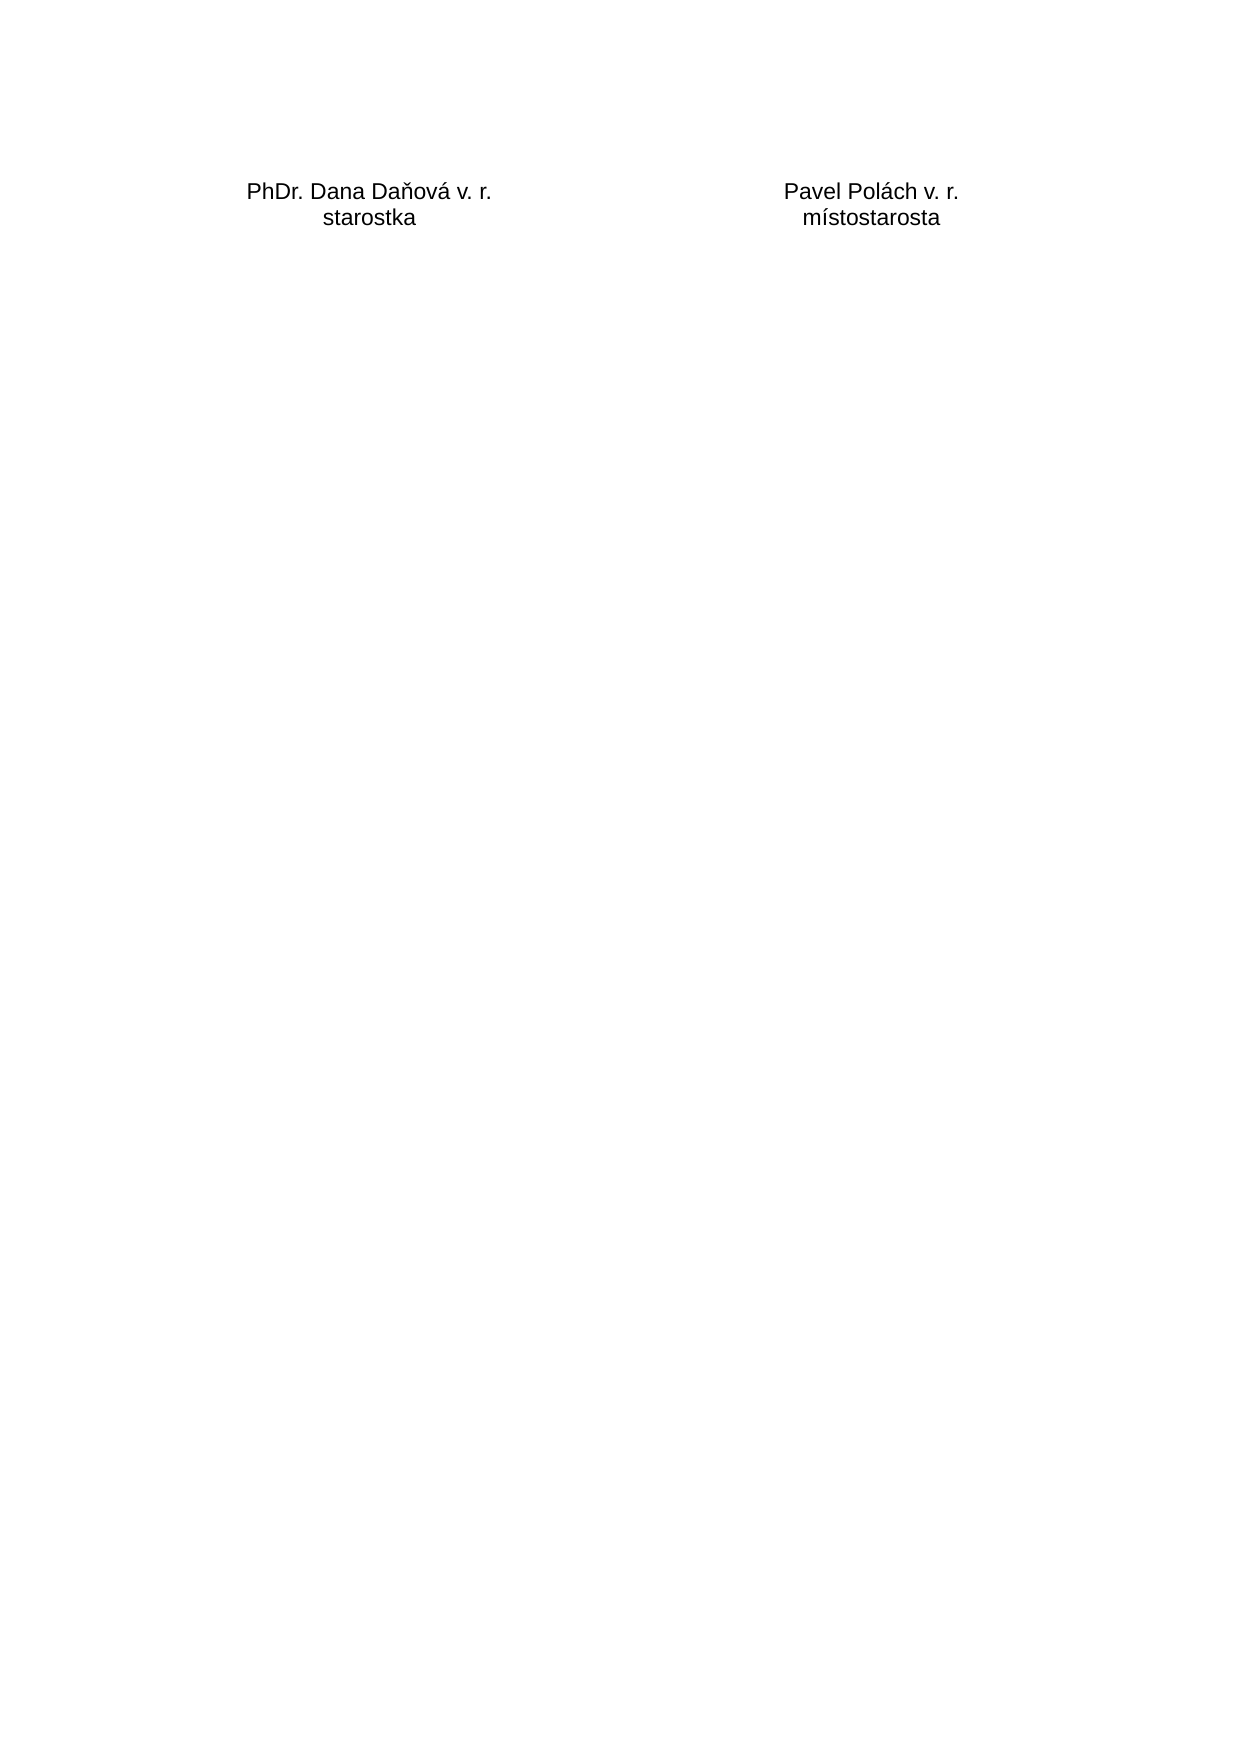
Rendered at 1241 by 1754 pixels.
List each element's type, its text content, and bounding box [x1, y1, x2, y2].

table_header Pavel Polách v. r. místostarosta [620, 118, 1122, 236]
table_cell [620, 236, 1122, 354]
table_cell [118, 236, 620, 354]
table_header PhDr. Dana Daňová v. r. starostka [118, 118, 620, 236]
